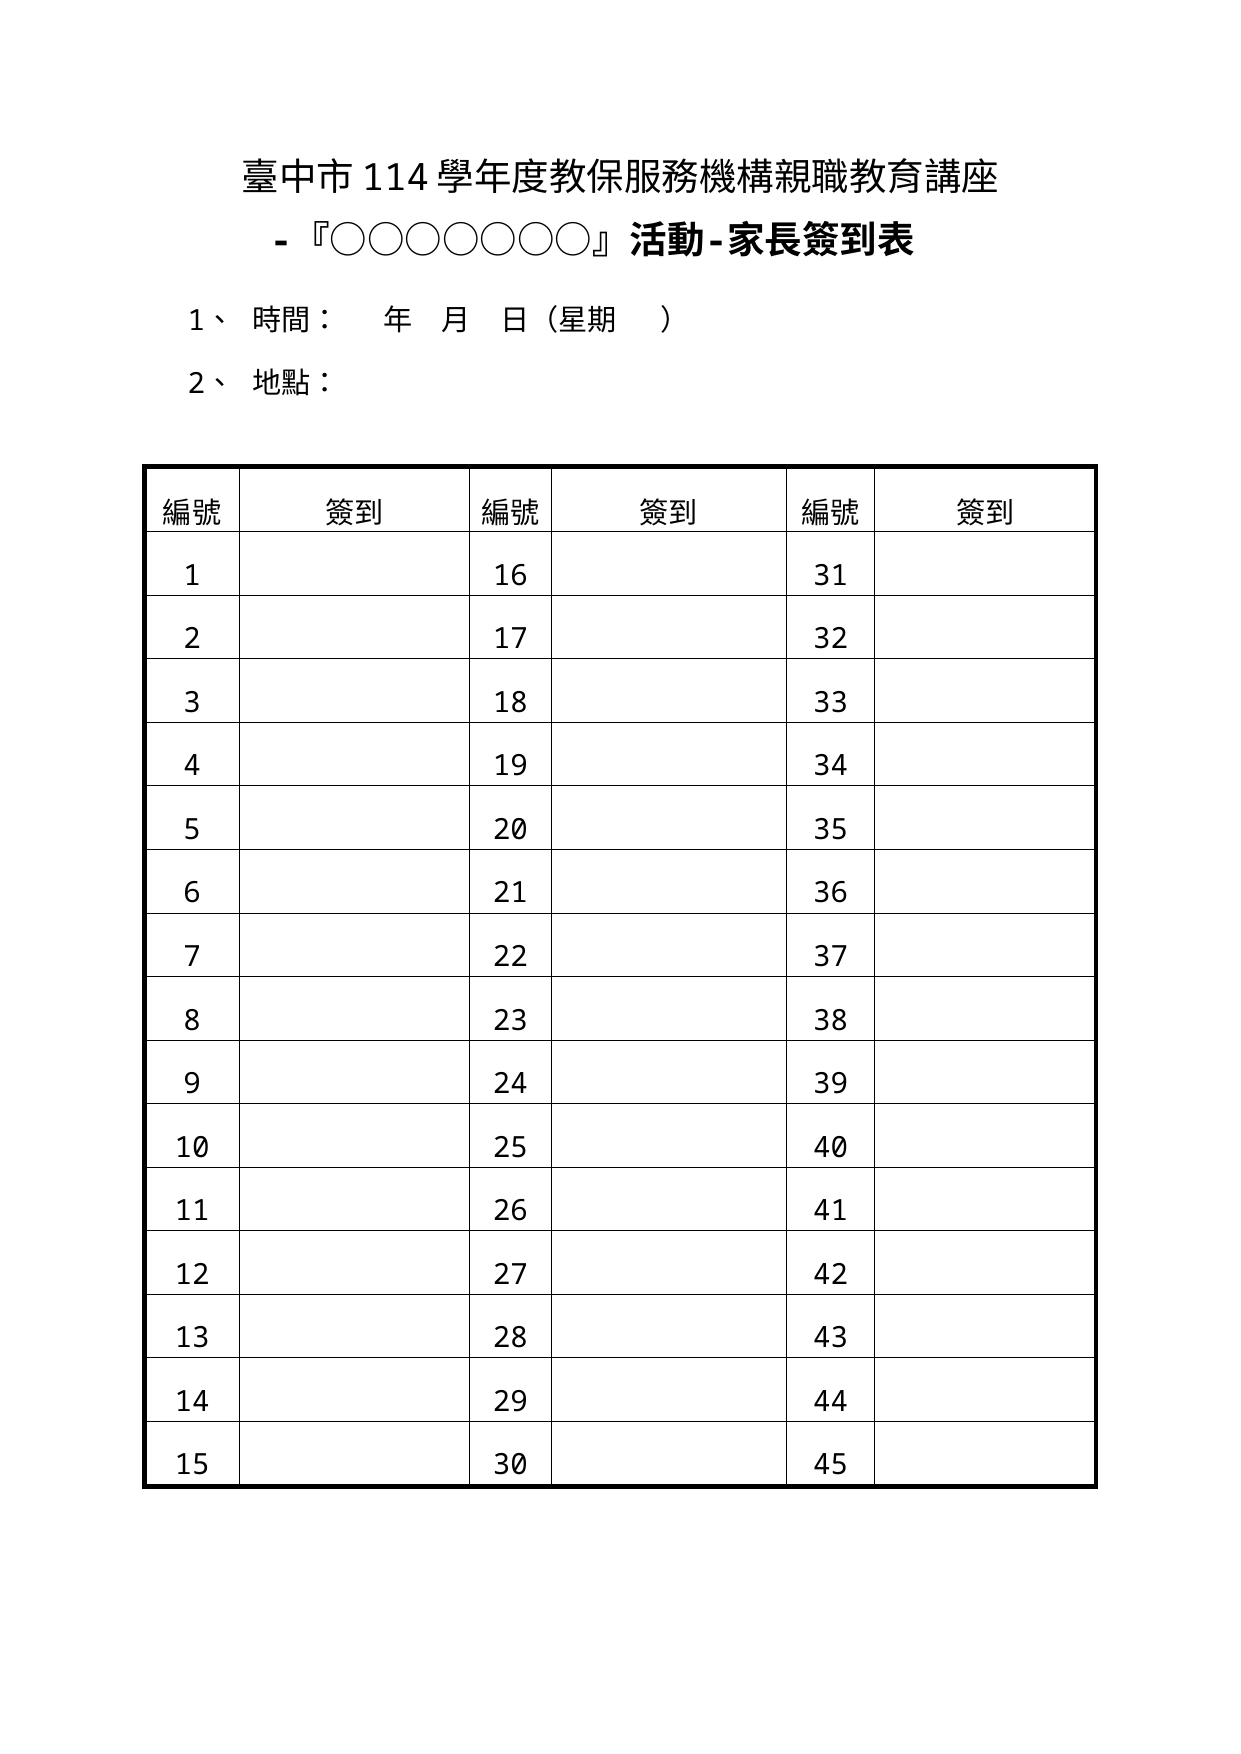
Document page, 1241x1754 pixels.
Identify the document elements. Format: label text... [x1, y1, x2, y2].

table_cell 3 [147, 659, 239, 722]
table_cell [875, 1041, 1094, 1103]
table_cell [875, 596, 1094, 658]
table_cell [240, 977, 469, 1039]
table_cell 8 [147, 977, 239, 1039]
table_cell [552, 1231, 786, 1294]
table_cell 1 [147, 532, 239, 595]
list 時間： 年 月 日（星期 ） [187, 277, 1053, 339]
table_cell 11 [147, 1168, 239, 1230]
table_cell [552, 1168, 786, 1230]
table_cell [552, 1041, 786, 1103]
table_cell [552, 1295, 786, 1357]
table_cell 36 [787, 850, 874, 912]
table_cell 6 [147, 850, 239, 912]
table_cell 22 [470, 914, 551, 976]
table_cell 38 [787, 977, 874, 1039]
table_cell [240, 659, 469, 722]
table_header 編號 [470, 469, 551, 531]
table_cell 5 [147, 786, 239, 849]
table_cell [875, 723, 1094, 785]
table_cell [875, 914, 1094, 976]
text 臺中市114學年度教保服務機構親職教育講座 [187, 133, 1053, 195]
table_cell [240, 786, 469, 849]
table_cell 25 [470, 1104, 551, 1167]
table_cell [552, 1104, 786, 1167]
table_header 簽到 [552, 469, 786, 531]
table_cell 14 [147, 1358, 239, 1421]
table_cell [240, 1231, 469, 1294]
table_cell 12 [147, 1231, 239, 1294]
table_cell [240, 1168, 469, 1230]
table_cell 15 [147, 1422, 239, 1484]
table_cell 16 [470, 532, 551, 595]
table_cell 28 [470, 1295, 551, 1357]
table_cell [875, 786, 1094, 849]
table_cell 29 [470, 1358, 551, 1421]
table_cell 37 [787, 914, 874, 976]
table_cell 43 [787, 1295, 874, 1357]
table_cell 21 [470, 850, 551, 912]
table_cell [552, 659, 786, 722]
table_cell [875, 1358, 1094, 1421]
table_cell 32 [787, 596, 874, 658]
table_cell [875, 1168, 1094, 1230]
table_cell 24 [470, 1041, 551, 1103]
table_cell [240, 1422, 469, 1484]
table_cell 9 [147, 1041, 239, 1103]
table_cell [875, 532, 1094, 595]
text -『○○○○○○○』活動-家長簽到表 [131, 195, 1053, 258]
table_cell [875, 1295, 1094, 1357]
table_cell 18 [470, 659, 551, 722]
table_cell 41 [787, 1168, 874, 1230]
table_cell [240, 1295, 469, 1357]
table_cell [552, 914, 786, 976]
table_cell [552, 1422, 786, 1484]
table_cell 13 [147, 1295, 239, 1357]
table_cell [875, 1104, 1094, 1167]
table_cell [552, 1358, 786, 1421]
table_cell [552, 850, 786, 912]
table_header 編號 [147, 469, 239, 531]
table_cell [240, 914, 469, 976]
table_cell 44 [787, 1358, 874, 1421]
table_cell 7 [147, 914, 239, 976]
table_cell 31 [787, 532, 874, 595]
table_cell [240, 532, 469, 595]
table_cell [552, 786, 786, 849]
table_cell 26 [470, 1168, 551, 1230]
table_cell 27 [470, 1231, 551, 1294]
table_cell 35 [787, 786, 874, 849]
table_header 簽到 [875, 469, 1094, 531]
table_cell [552, 532, 786, 595]
table_cell 34 [787, 723, 874, 785]
table_header 簽到 [240, 469, 469, 531]
table_cell [240, 1358, 469, 1421]
table_cell [552, 977, 786, 1039]
table_cell [240, 596, 469, 658]
table_header 編號 [787, 469, 874, 531]
table_cell 2 [147, 596, 239, 658]
table_cell 10 [147, 1104, 239, 1167]
table_cell 42 [787, 1231, 874, 1294]
table_cell [552, 723, 786, 785]
table_cell 30 [470, 1422, 551, 1484]
list 地點： [187, 339, 1053, 402]
table_cell [240, 850, 469, 912]
table_cell [240, 723, 469, 785]
table_cell [875, 1422, 1094, 1484]
table_cell [240, 1104, 469, 1167]
table_cell [875, 977, 1094, 1039]
table_cell [240, 1041, 469, 1103]
table_cell 23 [470, 977, 551, 1039]
table_cell 20 [470, 786, 551, 849]
table_cell 45 [787, 1422, 874, 1484]
table_cell [875, 1231, 1094, 1294]
table_cell 39 [787, 1041, 874, 1103]
table_cell 4 [147, 723, 239, 785]
table_cell [552, 596, 786, 658]
table_cell 33 [787, 659, 874, 722]
table_cell 17 [470, 596, 551, 658]
table_cell 19 [470, 723, 551, 785]
table_cell [875, 850, 1094, 912]
table_cell [875, 659, 1094, 722]
table_cell 40 [787, 1104, 874, 1167]
